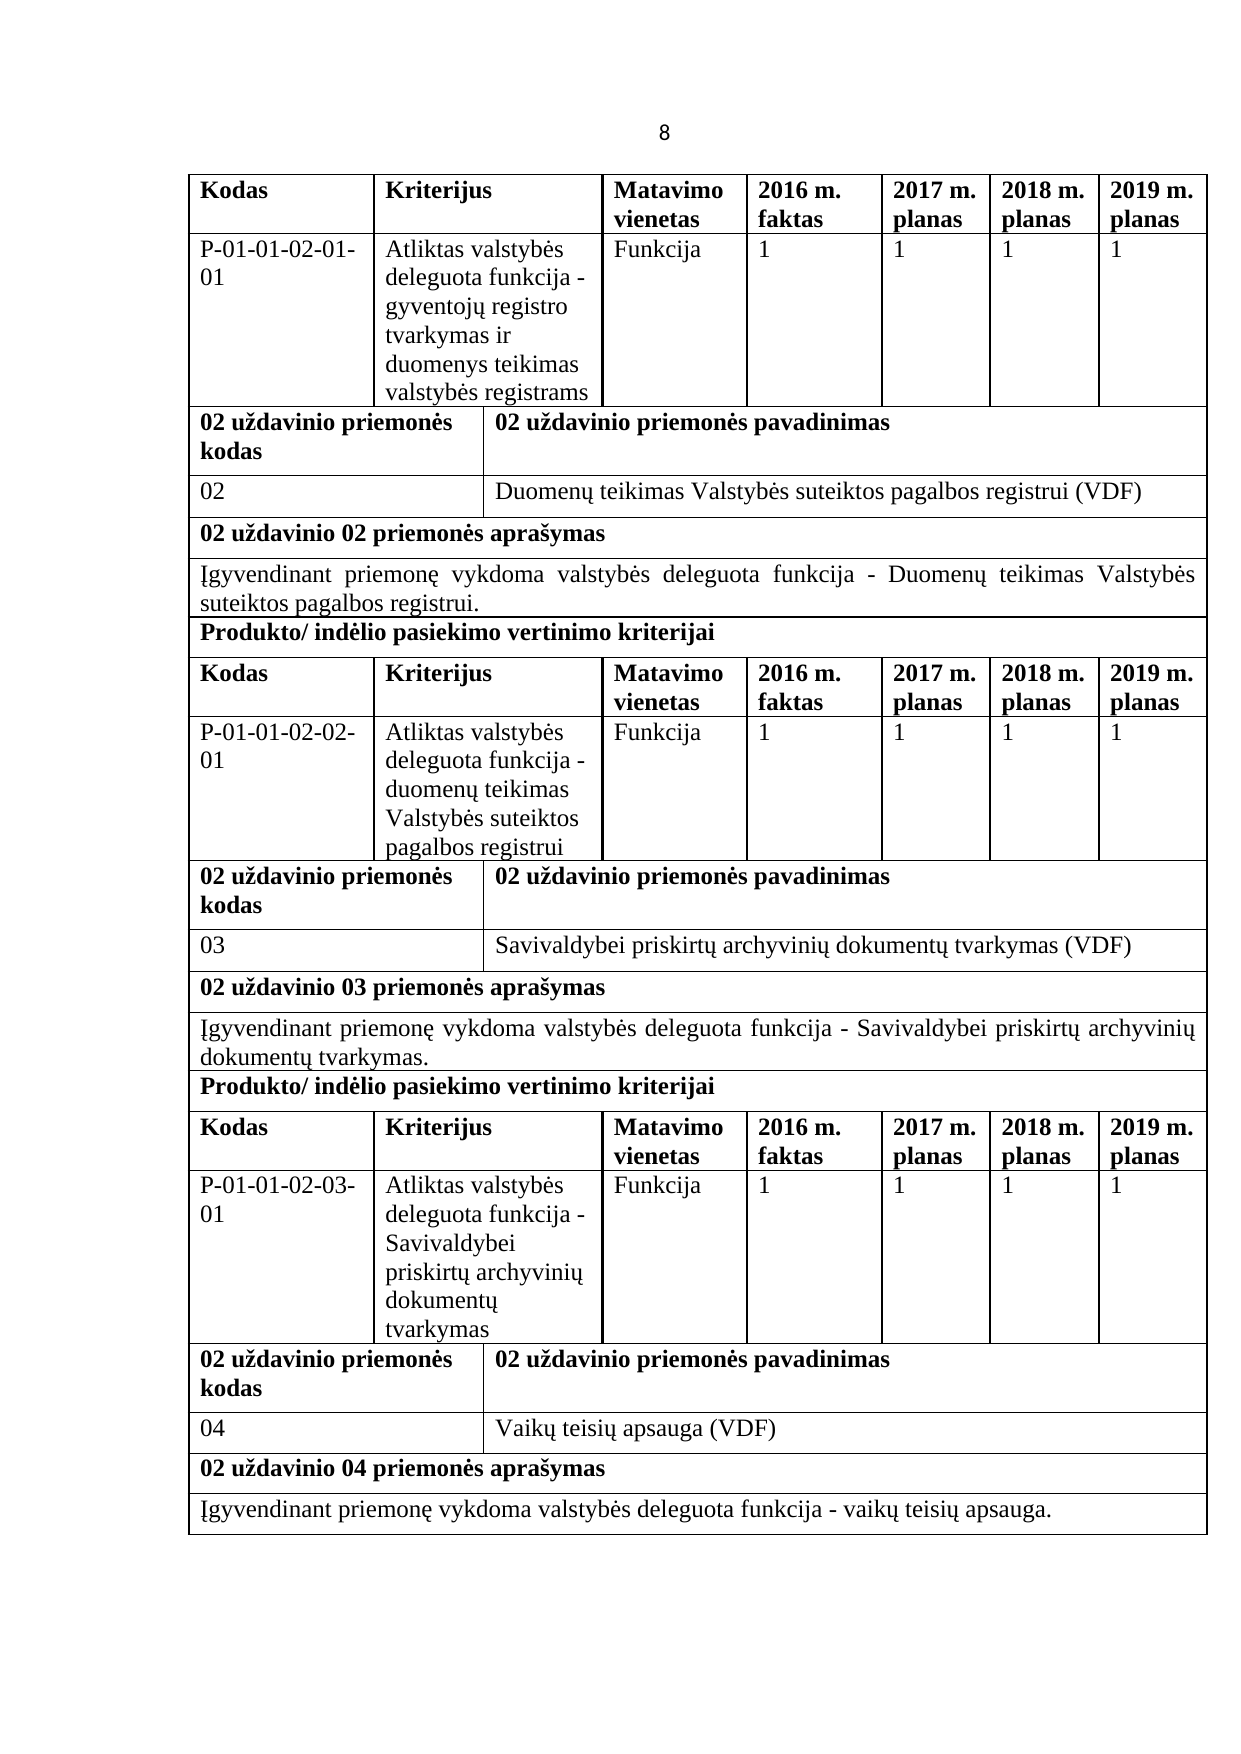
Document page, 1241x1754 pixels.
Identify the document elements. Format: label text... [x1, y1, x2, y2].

table_cell 2019 m. planas [1100, 175, 1206, 233]
table_cell Matavimo vienetas [604, 658, 746, 716]
table_cell 2016 m. faktas [748, 658, 881, 716]
table_cell 2019 m. planas [1100, 1112, 1206, 1169]
table_cell 2016 m. faktas [748, 175, 881, 233]
table_cell 03 [190, 930, 483, 971]
table_cell P-01-01-02-02-01 [190, 717, 373, 860]
table_cell P-01-01-02-01-01 [190, 234, 373, 406]
table_cell Kodas [190, 175, 373, 233]
table_cell Funkcija [604, 1171, 746, 1343]
table_cell P-01-01-02-03-01 [190, 1171, 373, 1343]
table_cell 1 [991, 717, 1098, 860]
table_cell 2016 m. faktas [748, 1112, 881, 1169]
table_cell Kodas [190, 1112, 373, 1169]
table_cell Funkcija [604, 717, 746, 860]
table_cell Atliktas valstybės deleguota funkcija - gyventojų registro tvarkymas ir duomenys teikimas valstybės registrams [375, 234, 601, 406]
table_cell 02 uždavinio priemonės pavadinimas [484, 861, 1206, 929]
table_cell 1 [1100, 717, 1206, 860]
table_cell Atliktas valstybės deleguota funkcija - Savivaldybei priskirtų archyvinių dokumentų tvarkymas [375, 1171, 601, 1343]
table_cell Funkcija [604, 234, 746, 406]
table_cell 2018 m. planas [991, 1112, 1098, 1169]
table_cell 2018 m. planas [991, 175, 1098, 233]
table_cell 02 uždavinio priemonės kodas [190, 1344, 483, 1412]
table_cell Matavimo vienetas [604, 175, 746, 233]
table_cell 2017 m. planas [883, 658, 989, 716]
table_cell 2018 m. planas [991, 658, 1098, 716]
table_cell 02 uždavinio 02 priemonės aprašymas [190, 518, 1206, 558]
table_cell Įgyvendinant priemonę vykdoma valstybės deleguota funkcija - vaikų teisių apsauga. [190, 1494, 1206, 1534]
table_cell 1 [1100, 234, 1206, 406]
table_cell 02 uždavinio 04 priemonės aprašymas [190, 1454, 1206, 1493]
table_cell 02 [190, 476, 483, 517]
table_cell Kodas [190, 658, 373, 716]
table_cell Kriterijus [375, 1112, 601, 1169]
table_cell Savivaldybei priskirtų archyvinių dokumentų tvarkymas (VDF) [484, 930, 1206, 971]
table_cell 1 [883, 1171, 989, 1343]
table_cell 02 uždavinio priemonės pavadinimas [484, 407, 1206, 475]
table_cell Produkto/ indėlio pasiekimo vertinimo kriterijai [190, 618, 1206, 657]
table_cell Įgyvendinant priemonę vykdoma valstybės deleguota funkcija - Duomenų teikimas Valstybės suteiktos pagalbos registrui. [190, 559, 1206, 616]
table_cell 1 [748, 717, 881, 860]
table_cell 1 [1100, 1171, 1206, 1343]
table_cell Duomenų teikimas Valstybės suteiktos pagalbos registrui (VDF) [484, 476, 1206, 517]
table_cell 1 [883, 234, 989, 406]
table_cell 2019 m. planas [1100, 658, 1206, 716]
table_cell 2017 m. planas [883, 175, 989, 233]
table_cell 2017 m. planas [883, 1112, 989, 1169]
table_cell 1 [883, 717, 989, 860]
table_cell 1 [991, 1171, 1098, 1343]
table_cell 02 uždavinio priemonės kodas [190, 861, 483, 929]
table_cell Vaikų teisių apsauga (VDF) [484, 1413, 1206, 1452]
table_cell Produkto/ indėlio pasiekimo vertinimo kriterijai [190, 1071, 1206, 1111]
table_cell 1 [748, 234, 881, 406]
table_cell 02 uždavinio priemonės pavadinimas [484, 1344, 1206, 1412]
table_cell 02 uždavinio priemonės kodas [190, 407, 483, 475]
table_cell Kriterijus [375, 658, 601, 716]
table_cell 04 [190, 1413, 483, 1452]
table_cell 1 [748, 1171, 881, 1343]
table_cell Įgyvendinant priemonę vykdoma valstybės deleguota funkcija - Savivaldybei priskirtų archyvinių dokumentų tvarkymas. [190, 1013, 1206, 1070]
table_cell Matavimo vienetas [604, 1112, 746, 1169]
table_cell 02 uždavinio 03 priemonės aprašymas [190, 972, 1206, 1012]
table_cell 1 [991, 234, 1098, 406]
table_cell Atliktas valstybės deleguota funkcija - duomenų teikimas Valstybės suteiktos pagalbos registrui [375, 717, 601, 860]
table_cell Kriterijus [375, 175, 601, 233]
